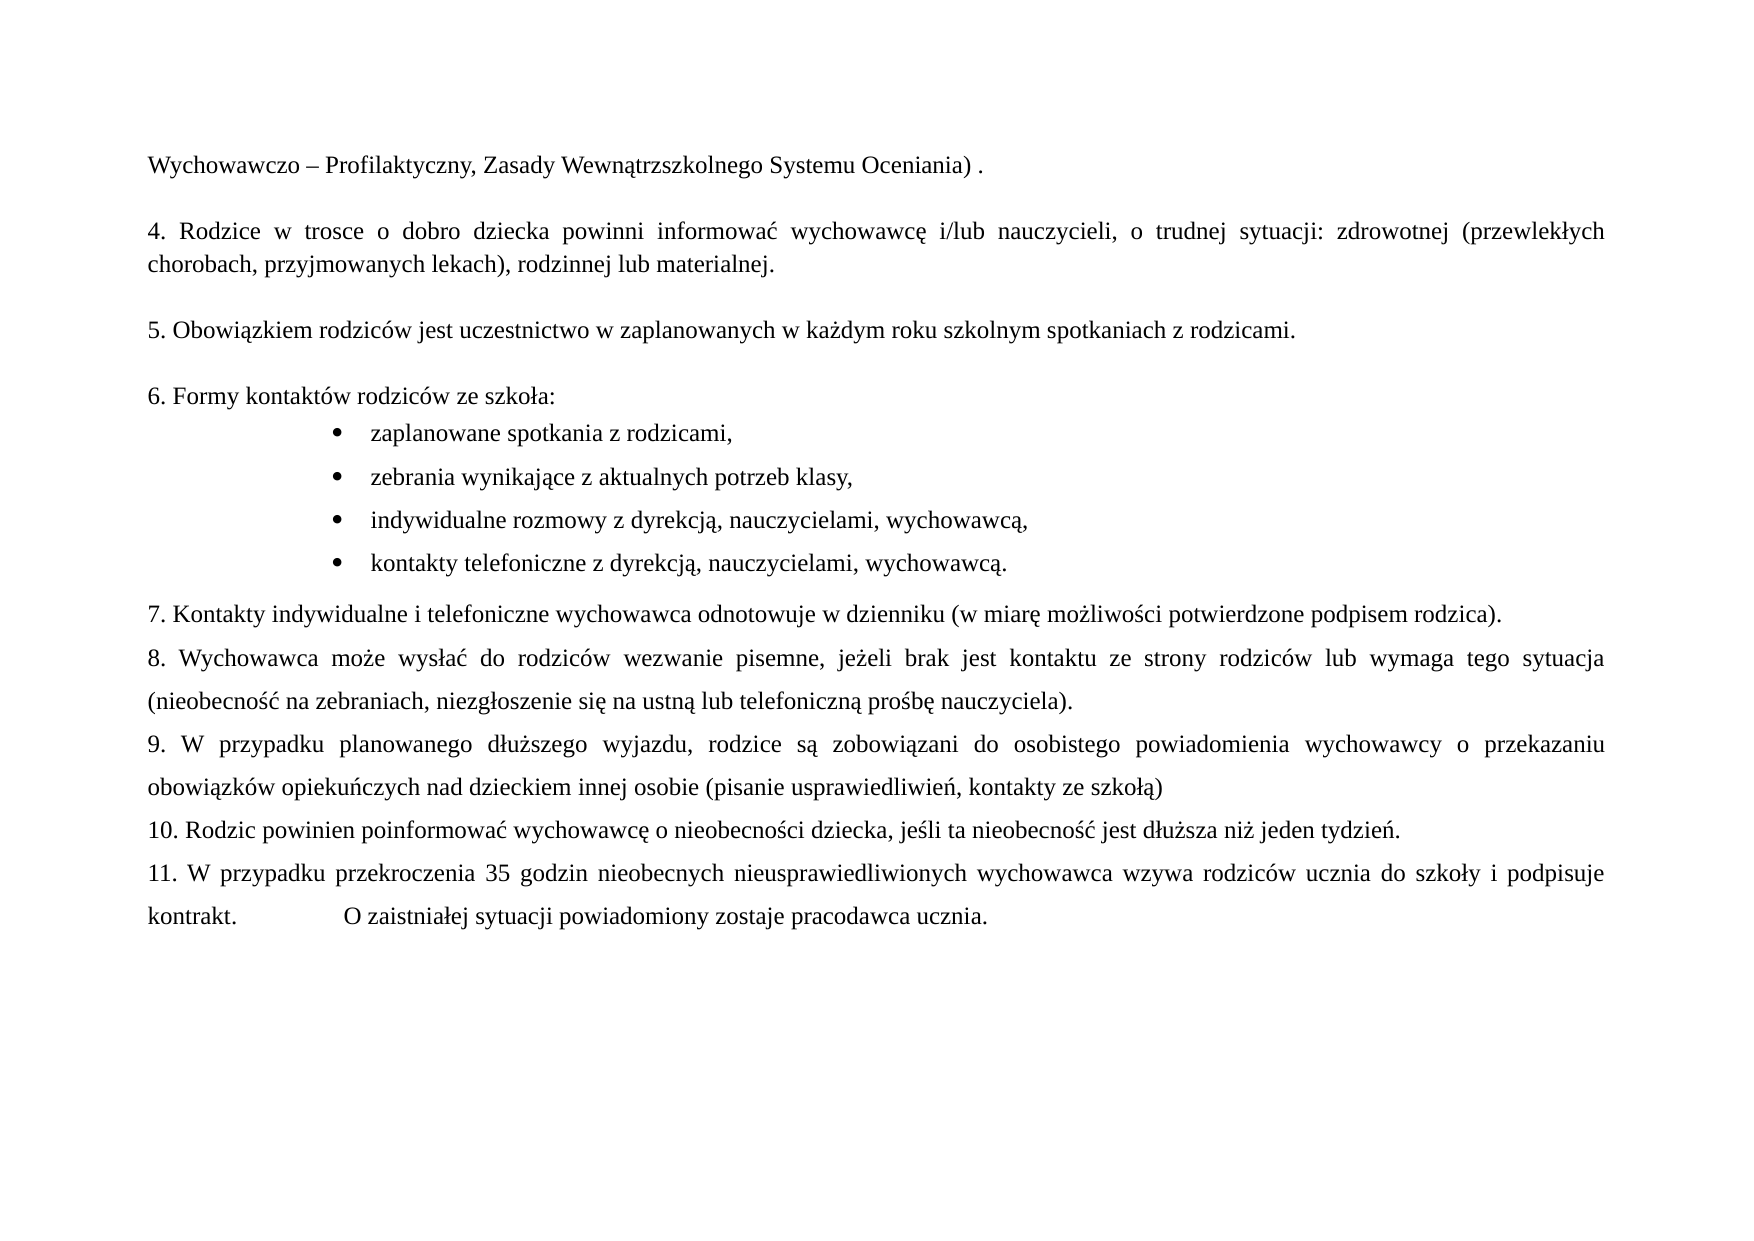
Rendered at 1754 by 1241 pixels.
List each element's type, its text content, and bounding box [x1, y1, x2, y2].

list indywidualne rozmowy z dyrekcją, nauczycielami, wychowawcą, [333, 505, 1606, 533]
list 9. W przypadku planowanego dłuższego wyjazdu, rodzice są zobowiązani do osobistego powiadomienia wychowawcy o przekazaniu obowiązków opiekuńczych nad dzieckiem innej osobie (pisanie usprawiedliwień, kontakty ze szkołą) [147, 729, 1606, 801]
text 6. Formy kontaktów rodziców ze szkoła: [109, 381, 1606, 410]
text 7. Kontakty indywidualne i telefoniczne wychowawca odnotowuje w dzienniku (w miarę możliwości potwierdzone podpisem rodzica). [109, 599, 1606, 628]
list 10. Rodzic powinien poinformować wychowawcę o nieobecności dziecka, jeśli ta nieobecność jest dłuższa niż jeden tydzień. [147, 815, 1606, 844]
list zaplanowane spotkania z rodzicami, [333, 418, 1606, 447]
text 8. Wychowawca może wysłać do rodziców wezwanie pisemne, jeżeli brak jest kontaktu ze strony rodziców lub wymaga tego sytuacja (nieobecność na zebraniach, niezgłoszenie się na ustną lub telefoniczną prośbę nauczyciela). [109, 643, 1606, 714]
list 11. W przypadku przekroczenia 35 godzin nieobecnych nieusprawiedliwionych wychowawca wzywa rodziców ucznia do szkoły i podpisuje kontrakt. O zaistniałej sytuacji powiadomiony zostaje pracodawca ucznia. [147, 858, 1606, 930]
text 4. Rodzice w trosce o dobro dziecka powinni informować wychowawcę i/lub nauczycieli, o trudnej sytuacji: zdrowotnej (przewlekłych chorobach, przyjmowanych lekach), rodzinnej lub materialnej. [109, 216, 1606, 278]
list zebrania wynikające z aktualnych potrzeb klasy, [333, 462, 1606, 490]
text Wychowawczo – Profilaktyczny, Zasady Wewnątrzszkolnego Systemu Oceniania) . [109, 150, 1606, 179]
list kontakty telefoniczne z dyrekcją, nauczycielami, wychowawcą. [333, 548, 1606, 577]
text 5. Obowiązkiem rodziców jest uczestnictwo w zaplanowanych w każdym roku szkolnym spotkaniach z rodzicami. [109, 315, 1606, 344]
